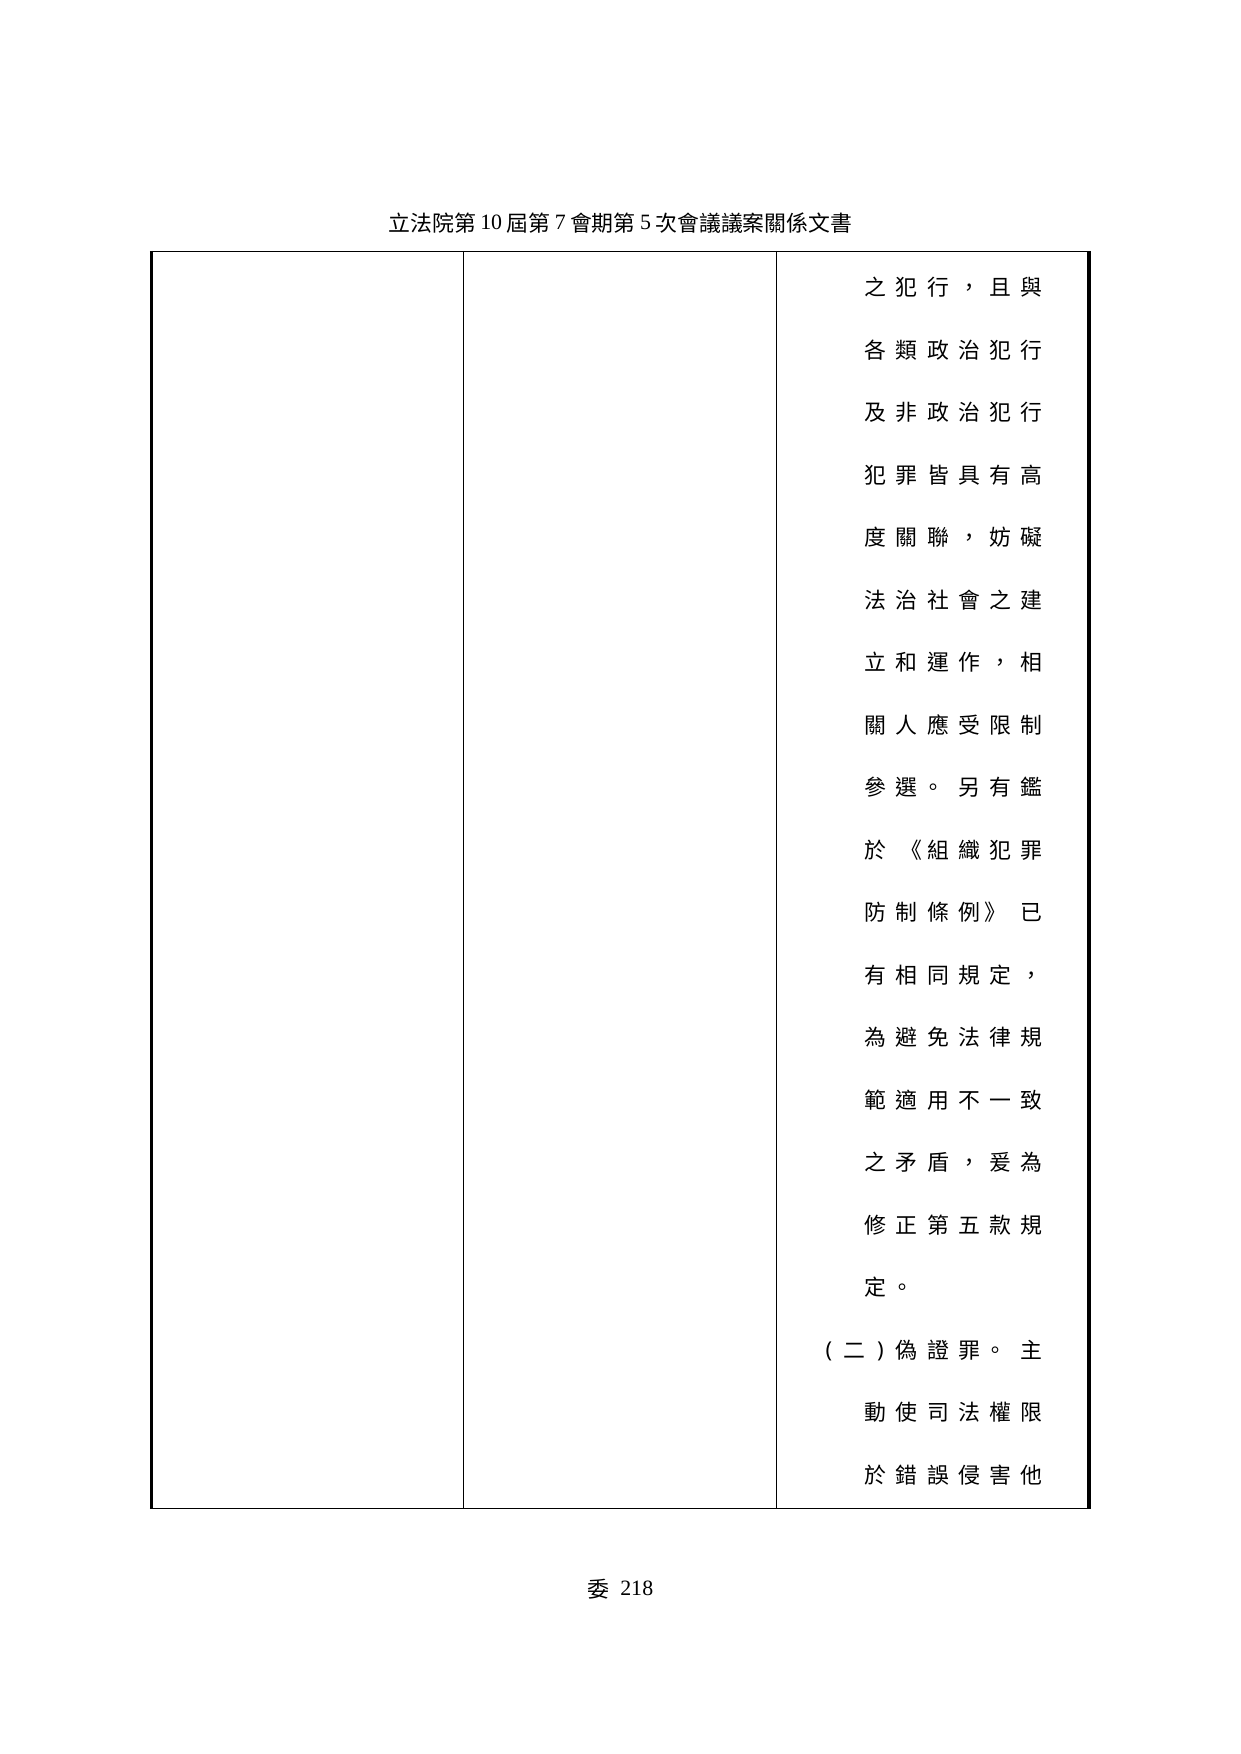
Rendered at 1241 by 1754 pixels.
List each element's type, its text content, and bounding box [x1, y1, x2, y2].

table_cell 之犯行，且與各類政治犯行及非政治犯行犯罪皆具有高度關聯，妨礙法治社會之建立和運作，相關人應受限制參選。另有鑑於《組織犯罪防制條例》已有相同規定，為避免法律規範適用不一致之矛盾，爰為修正第五款規定。 (二)偽證罪。主動使司法權限於錯誤侵害他 [777, 252, 1087, 1508]
table_cell [464, 252, 776, 1508]
table_cell [153, 252, 463, 1508]
